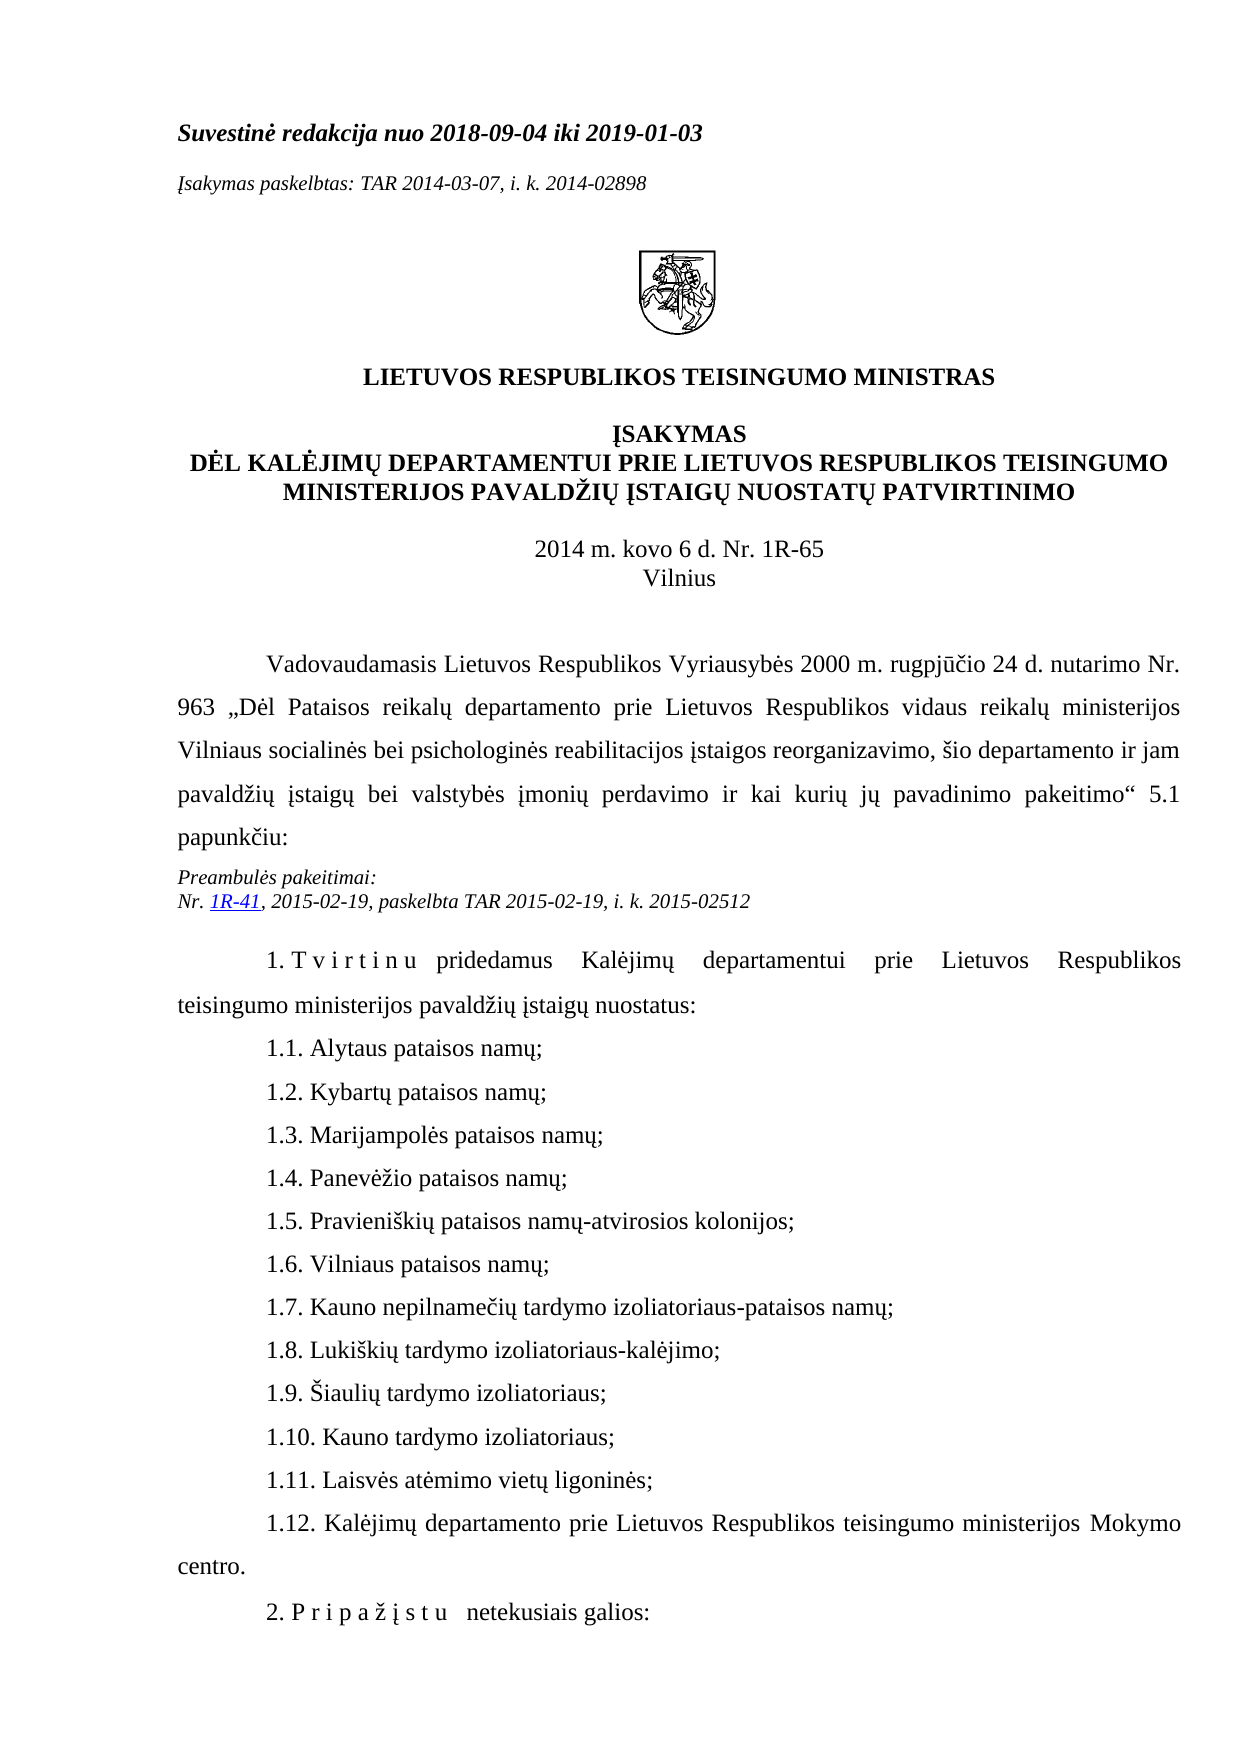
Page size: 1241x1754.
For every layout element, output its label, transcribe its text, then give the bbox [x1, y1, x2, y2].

text 1. Tvirtinu pridedamus Kalėjimų departamentui prie Lietuvos Respublikos teisingumo ministerijos pavaldžių įstaigų nuostatus: [177, 942, 1181, 1019]
text 1.11. Laisvės atėmimo vietų ligoninės; [177, 1465, 1181, 1493]
text ĮSAKYMAS [177, 419, 1181, 448]
text LIETUVOS RESPUBLIKOS TEISINGUMO MINISTRAS [177, 362, 1181, 391]
text 1.5. Pravieniškių pataisos namų-atvirosios kolonijos; [177, 1206, 1181, 1235]
text Vilnius [177, 563, 1181, 592]
text 2014 m. kovo 6 d. Nr. 1R-65 [177, 534, 1181, 563]
text Nr. 1R-41, 2015-02-19, paskelbta TAR 2015-02-19, i. k. 2015-02512 [177, 889, 1181, 913]
text 1.7. Kauno nepilnamečių tardymo izoliatoriaus-pataisos namų; [177, 1292, 1181, 1321]
text DĖL KALĖJIMŲ DEPARTAMENTui PRIE LIETUVOS RESPUBLIKOS TEISINGUMO MINISTERIJOS pavaldžių įstaigų NUOSTATŲ PATVIRTINIMO [177, 448, 1181, 506]
text 1.1. Alytaus pataisos namų; [177, 1033, 1181, 1062]
text Vadovaudamasis Lietuvos Respublikos Vyriausybės 2000 m. rugpjūčio 24 d. nutarimo Nr. 963 „Dėl Pataisos reikalų departamento prie Lietuvos Respublikos vidaus reikalų ministerijos Vilniaus socialinės bei psichologinės reabilitacijos įstaigos reorganizavimo, šio departamento ir jam pavaldžių įstaigų bei valstybės įmonių perdavimo ir kai kurių jų pavadinimo pakeitimo“ 5.1 papunkčiu: [177, 649, 1181, 851]
text 1.4. Panevėžio pataisos namų; [177, 1163, 1181, 1192]
text 1.10. Kauno tardymo izoliatoriaus; [177, 1422, 1181, 1450]
text Suvestinė redakcija nuo 2018-09-04 iki 2019-01-03 [177, 118, 1181, 147]
text 1.12. Kalėjimų departamento prie Lietuvos Respublikos teisingumo ministerijos Mokymo centro. [177, 1508, 1181, 1580]
text 1.9. Šiaulių tardymo izoliatoriaus; [177, 1378, 1181, 1407]
text 2. Pripažįstu netekusiais galios: [177, 1594, 1181, 1628]
text 1.8. Lukiškių tardymo izoliatoriaus-kalėjimo; [177, 1335, 1181, 1364]
text Preambulės pakeitimai: [177, 865, 1181, 889]
text 1.3. Marijampolės pataisos namų; [177, 1120, 1181, 1148]
text 1.6. Vilniaus pataisos namų; [177, 1249, 1181, 1278]
text 1.2. Kybartų pataisos namų; [177, 1077, 1181, 1105]
text Įsakymas paskelbtas: TAR 2014-03-07, i. k. 2014-02898 [177, 171, 1181, 195]
